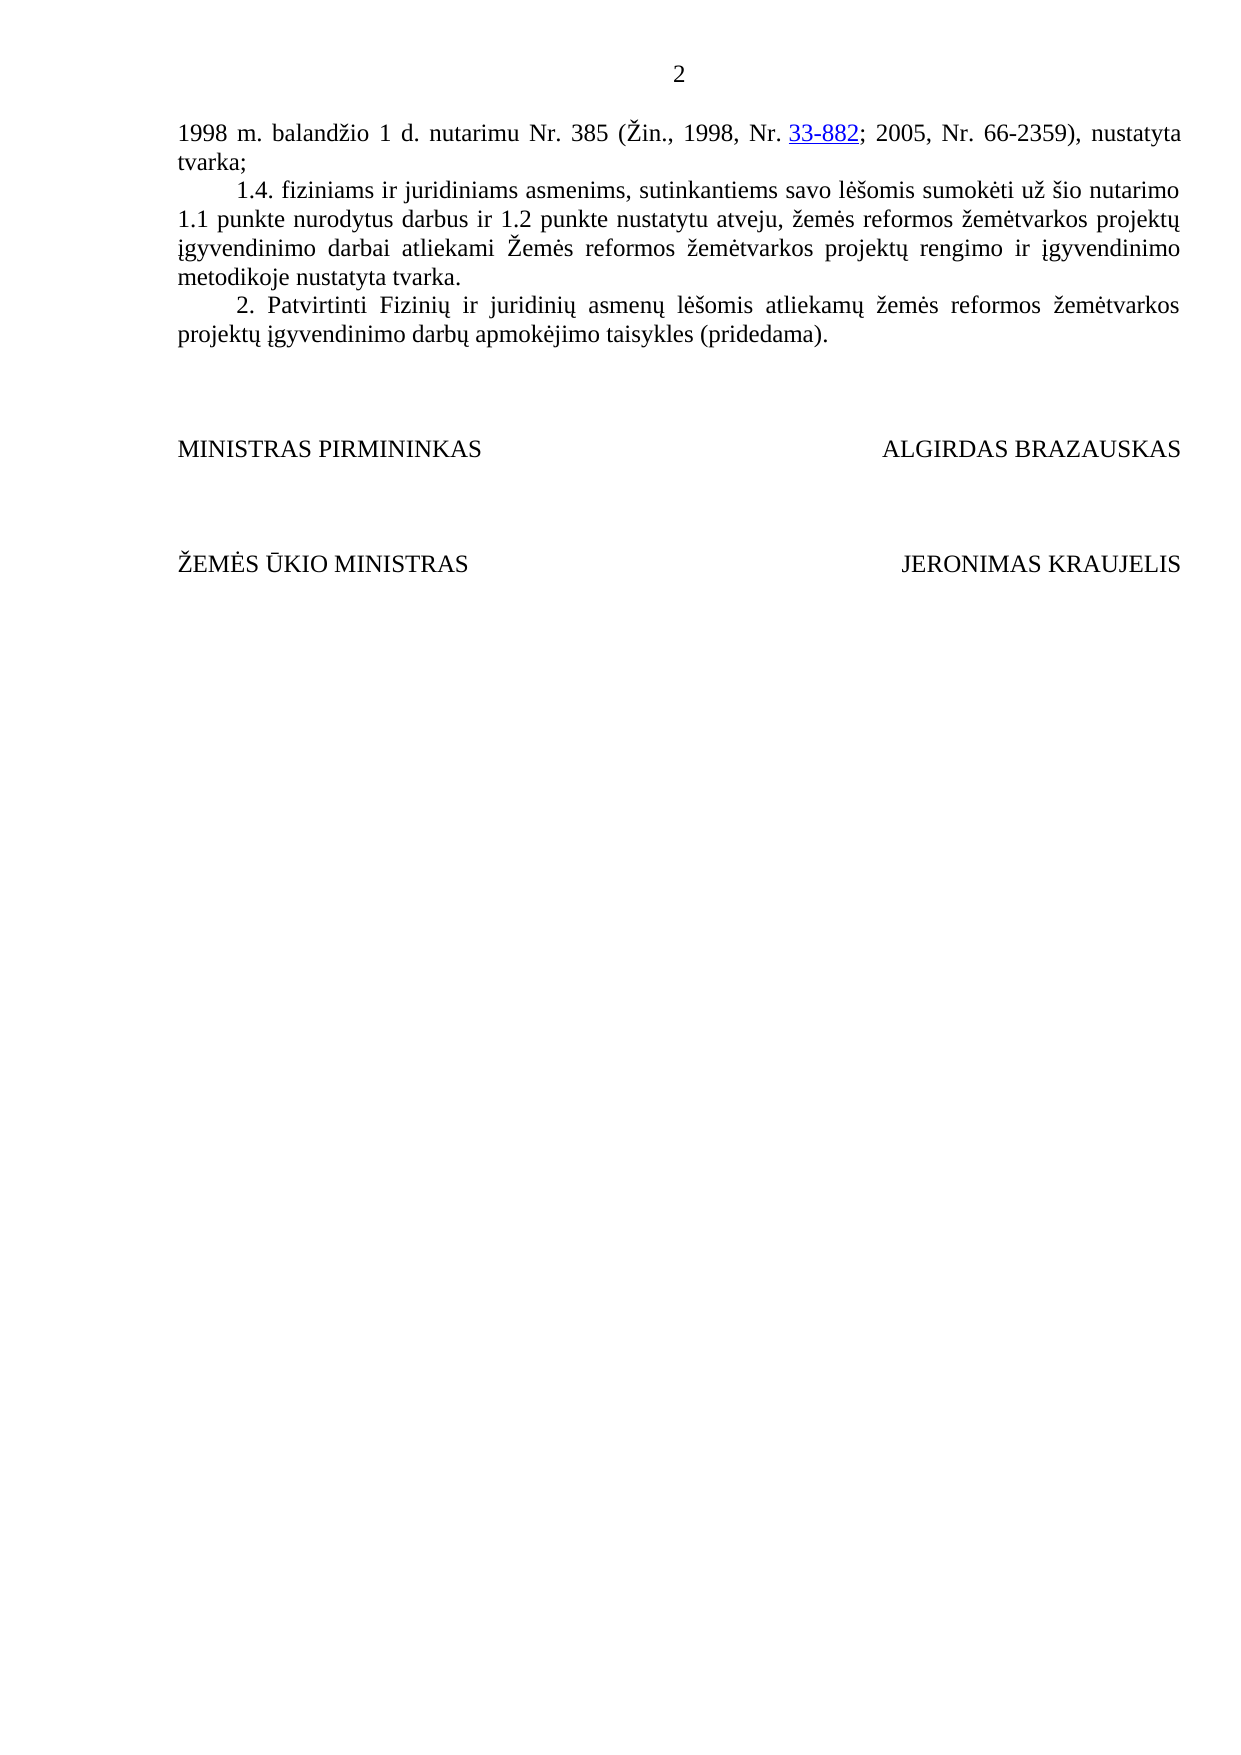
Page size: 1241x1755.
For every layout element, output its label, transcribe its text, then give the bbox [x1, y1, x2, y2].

text ŽEMĖS ŪKIO MINISTRAS JERONIMAS KRAUJELIS [177, 549, 1181, 578]
text 1.4. fiziniams ir juridiniams asmenims, sutinkantiems savo lėšomis sumokėti už šio nutarimo 1.1 punkte nurodytus darbus ir 1.2 punkte nustatytu atveju, žemės reformos žemėtvarkos projektų įgyvendinimo darbai atliekami Žemės reformos žemėtvarkos projektų rengimo ir įgyvendinimo metodikoje nustatyta tvarka. [177, 176, 1181, 291]
text 2. Patvirtinti Fizinių ir juridinių asmenų lėšomis atliekamų žemės reformos žemėtvarkos projektų įgyvendinimo darbų apmokėjimo taisykles (pridedama). [177, 291, 1181, 348]
text 1998 m. balandžio 1 d. nutarimu Nr. 385 (Žin., 1998, Nr. 33-882; 2005, Nr. 66-2359), nustatyta tvarka; [177, 118, 1181, 176]
text MINISTRAS PIRMININKAS ALGIRDAS BRAZAUSKAS [177, 434, 1181, 463]
